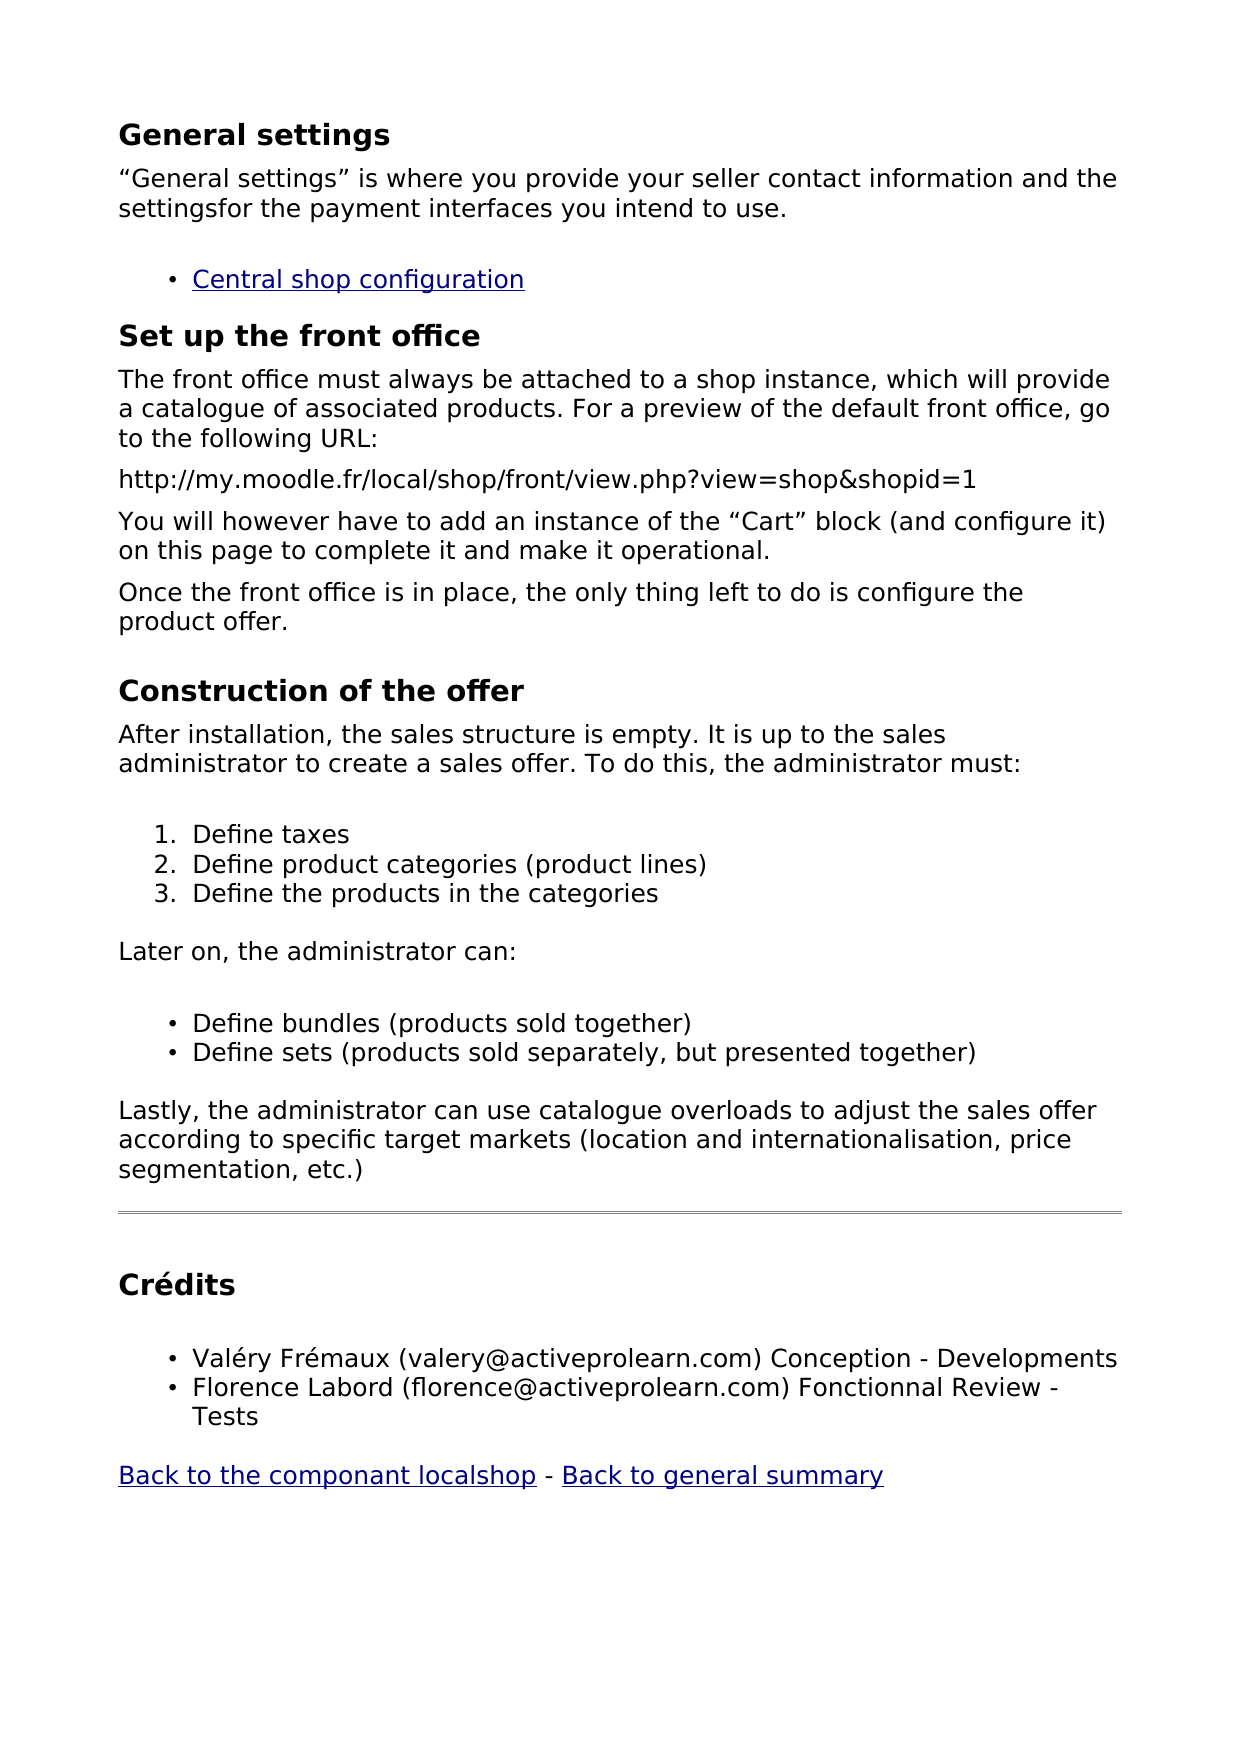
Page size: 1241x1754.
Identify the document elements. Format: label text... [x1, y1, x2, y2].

text “General settings” is where you provide your seller contact information and the settingsfor the payment interfaces you intend to use. [118, 164, 1122, 223]
subtitle Crédits [118, 1268, 1122, 1302]
text Later on, the administrator can: [118, 938, 1122, 967]
list Define the products in the categories [177, 879, 1122, 908]
text Lastly, the administrator can use catalogue overloads to adjust the sales offer according to specific target markets (location and internationalisation, price segmentation, etc.) [118, 1097, 1122, 1184]
list Define sets (products sold separately, but presented together) [177, 1038, 1122, 1067]
text Back to the componant localshop - Back to general summary [118, 1461, 1122, 1490]
list Valéry Frémaux (valery@activeprolearn.com) Conception - Developments [177, 1344, 1122, 1373]
list Define bundles (products sold together) [177, 1009, 1122, 1038]
text The front office must always be attached to a shop instance, which will provide a catalogue of associated products. For a preview of the default front office, go to the following URL: [118, 366, 1122, 453]
list Florence Labord (florence@activeprolearn.com) Fonctionnal Review - Tests [177, 1373, 1122, 1431]
text Once the front office is in place, the only thing left to do is configure the product offer. [118, 578, 1122, 636]
text After installation, the sales structure is empty. It is up to the sales administrator to create a sales offer. To do this, the administrator must: [118, 720, 1122, 779]
text You will however have to add an instance of the “Cart” block (and configure it) on this page to complete it and make it operational. [118, 507, 1122, 566]
subtitle General settings [118, 118, 1122, 152]
list Define taxes [177, 821, 1122, 850]
subtitle Set up the front office [118, 319, 1122, 353]
list Define product categories (product lines) [177, 850, 1122, 879]
text http://my.moodle.fr/local/shop/front/view.php?view=shop&shopid=1 [118, 466, 1122, 495]
list Central shop configuration [177, 265, 1122, 294]
subtitle Construction of the offer [118, 674, 1122, 708]
